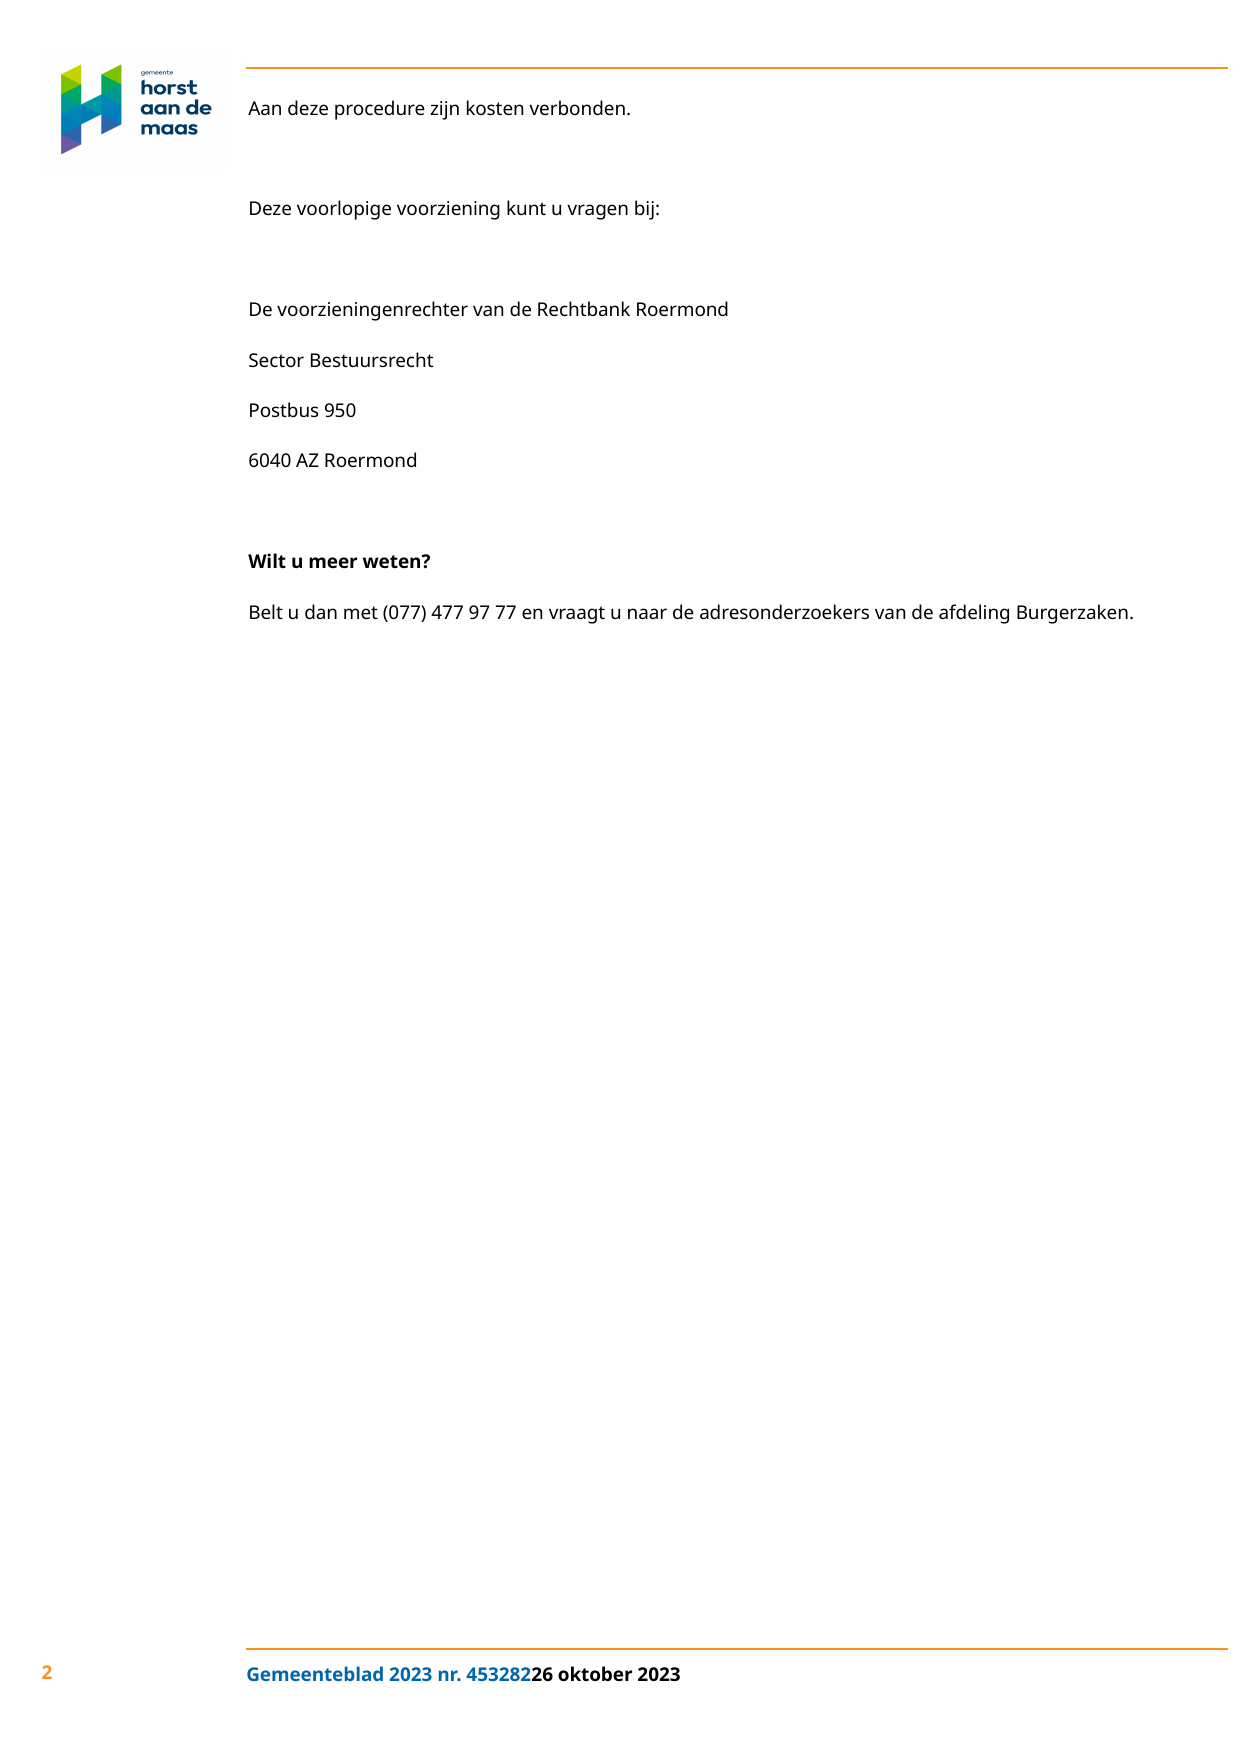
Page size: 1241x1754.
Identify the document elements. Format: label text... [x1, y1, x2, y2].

text Deze voorlopige voorziening kunt u vragen bij: [248, 196, 1152, 221]
text Wilt u meer weten? [248, 548, 1152, 574]
text Sector Bestuursrecht [248, 347, 1152, 373]
picture [41, 47, 231, 172]
text Postbus 950 [248, 397, 1152, 423]
text De voorzieningenrechter van de Rechtbank Roermond [248, 296, 1152, 322]
text Aan deze procedure zijn kosten verbonden. [248, 95, 1152, 121]
text 6040 AZ Roermond [248, 448, 1152, 473]
text Belt u dan met (077) 477 97 77 en vraagt u naar de adresonderzoekers van de afdeling Burgerzaken. [248, 599, 1152, 625]
